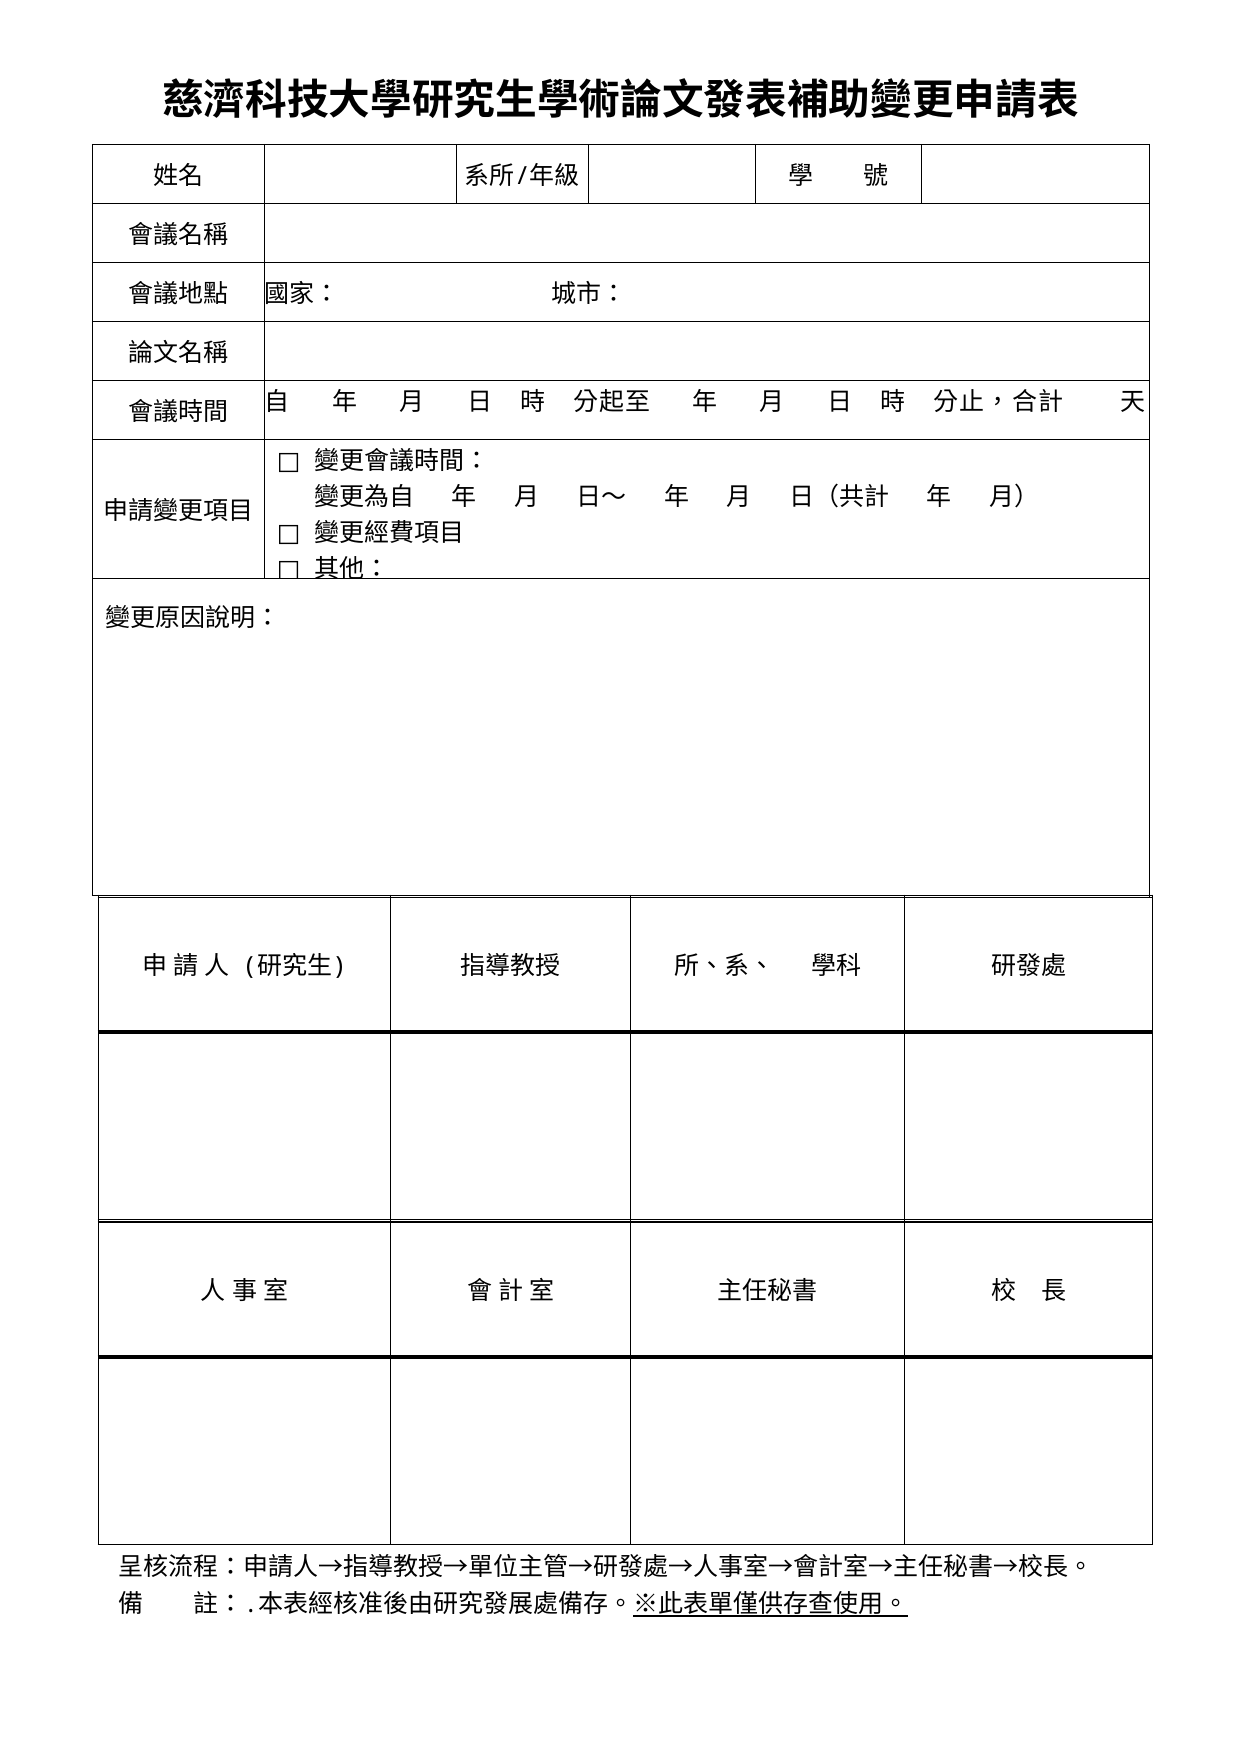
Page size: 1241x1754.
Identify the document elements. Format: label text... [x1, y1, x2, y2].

table_cell 申請人 (研究生) [99, 898, 390, 1030]
table_cell 申請變更項目 [93, 440, 264, 577]
table_cell 人事室 [99, 1223, 390, 1355]
table_cell [92, 1355, 98, 1544]
table_header [589, 145, 755, 203]
table_header 學 號 [756, 145, 921, 203]
table_cell [631, 1359, 904, 1544]
table_cell 會計室 [391, 1223, 630, 1355]
table_cell 變更會議時間： 變更為自 年 月 日～ 年 月 日（共計 年 月） 變更經費項目 其他： [265, 440, 1149, 577]
table_cell [905, 1034, 1152, 1219]
table_cell [265, 322, 1149, 380]
text 備 註：.本表經核准後由研究發展處備存。※此表單僅供存查使用。 [118, 1583, 1122, 1620]
text 呈核流程：申請人→指導教授→單位主管→研發處→人事室→會計室→主任秘書→校長。 [118, 1545, 1122, 1583]
table_cell [265, 204, 1149, 262]
table_cell [391, 1359, 630, 1544]
table_cell [99, 1359, 390, 1544]
table_cell [391, 1034, 630, 1219]
table_cell 指導教授 [391, 898, 630, 1030]
table_cell [631, 1034, 904, 1219]
table_cell 變更原因說明： [93, 579, 1149, 894]
table_cell 論文名稱 [93, 322, 264, 380]
table_cell 校長 [905, 1223, 1152, 1355]
table_cell 國家： 城市： [265, 263, 1149, 321]
table_header [922, 145, 1149, 203]
table_cell [92, 1030, 98, 1219]
table_cell 會議地點 [93, 263, 264, 321]
table_cell 所、系、 學科 [631, 898, 904, 1030]
table_cell [905, 1359, 1152, 1544]
table_cell [99, 1034, 390, 1219]
table_cell [92, 1219, 98, 1355]
table_cell 自 年 月 日 時 分起至 年 月 日 時 分止，合計 天 時 [265, 381, 1149, 439]
table_cell 會議時間 [93, 381, 264, 439]
table_cell 研發處 [905, 898, 1152, 1030]
table_cell [92, 896, 98, 1030]
table_cell 會議名稱 [93, 204, 264, 262]
table_header 姓名 [93, 145, 264, 203]
table_cell 主任秘書 [631, 1223, 904, 1355]
table_header [265, 145, 456, 203]
table_header 系所/年級 [457, 145, 588, 203]
text 慈濟科技大學研究生學術論文發表補助變更申請表 [118, 71, 1122, 125]
